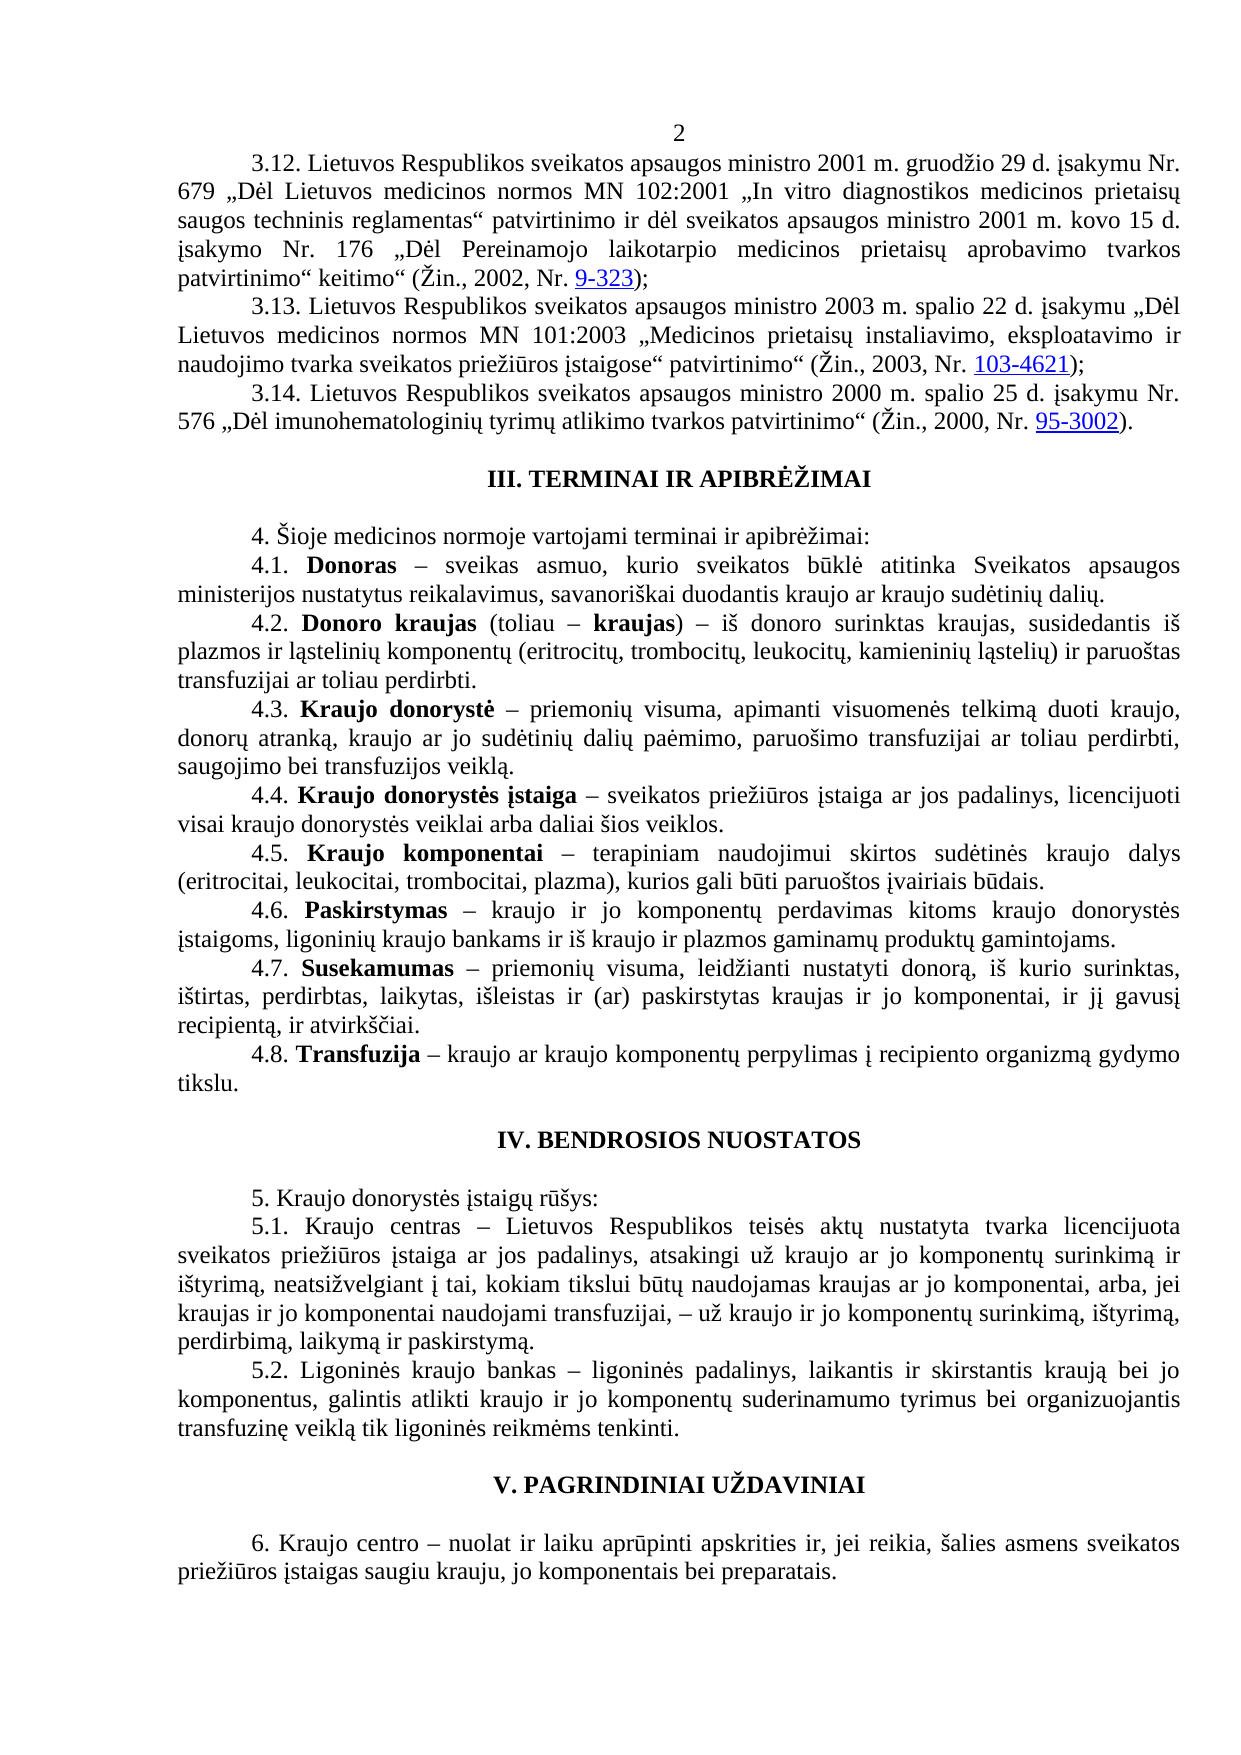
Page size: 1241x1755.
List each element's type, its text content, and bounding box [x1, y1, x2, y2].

text 5.2. Ligoninės kraujo bankas – ligoninės padalinys, laikantis ir skirstantis kraują bei jo komponentus, galintis atlikti kraujo ir jo komponentų suderinamumo tyrimus bei organizuojantis transfuzinę veiklą tik ligoninės reikmėms tenkinti. [177, 1355, 1181, 1441]
text 4.2. Donoro kraujas (toliau – kraujas) – iš donoro surinktas kraujas, susidedantis iš plazmos ir ląstelinių komponentų (eritrocitų, trombocitų, leukocitų, kamieninių ląstelių) ir paruoštas transfuzijai ar toliau perdirbti. [177, 608, 1181, 694]
text 6. Kraujo centro – nuolat ir laiku aprūpinti apskrities ir, jei reikia, šalies asmens sveikatos priežiūros įstaigas saugiu krauju, jo komponentais bei preparatais. [177, 1528, 1181, 1585]
text IV. BENDROSIOS NUOSTATOS [177, 1125, 1181, 1154]
text 3.12. Lietuvos Respublikos sveikatos apsaugos ministro 2001 m. gruodžio 29 d. įsakymu Nr. 679 „Dėl Lietuvos medicinos normos MN 102:2001 „In vitro diagnostikos medicinos prietaisų saugos techninis reglamentas“ patvirtinimo ir dėl sveikatos apsaugos ministro 2001 m. kovo 15 d. įsakymo Nr. 176 „Dėl Pereinamojo laikotarpio medicinos prietaisų aprobavimo tvarkos patvirtinimo“ keitimo“ (Žin., 2002, Nr. 9-323); [177, 148, 1181, 291]
text III. TERMINAI IR APIBRĖŽIMAI [177, 464, 1181, 493]
text 5.1. Kraujo centras – Lietuvos Respublikos teisės aktų nustatyta tvarka licencijuota sveikatos priežiūros įstaiga ar jos padalinys, atsakingi už kraujo ar jo komponentų surinkimą ir ištyrimą, neatsižvelgiant į tai, kokiam tikslui būtų naudojamas kraujas ar jo komponentai, arba, jei kraujas ir jo komponentai naudojami transfuzijai, – už kraujo ir jo komponentų surinkimą, ištyrimą, perdirbimą, laikymą ir paskirstymą. [177, 1211, 1181, 1355]
text 4.1. Donoras – sveikas asmuo, kurio sveikatos būklė atitinka Sveikatos apsaugos ministerijos nustatytus reikalavimus, savanoriškai duodantis kraujo ar kraujo sudėtinių dalių. [177, 550, 1181, 608]
text 3.14. Lietuvos Respublikos sveikatos apsaugos ministro 2000 m. spalio 25 d. įsakymu Nr. 576 „Dėl imunohematologinių tyrimų atlikimo tvarkos patvirtinimo“ (Žin., 2000, Nr. 95-3002). [177, 378, 1181, 435]
text 4.4. Kraujo donorystės įstaiga – sveikatos priežiūros įstaiga ar jos padalinys, licencijuoti visai kraujo donorystės veiklai arba daliai šios veiklos. [177, 780, 1181, 838]
text 4.7. Susekamumas – priemonių visuma, leidžianti nustatyti donorą, iš kurio surinktas, ištirtas, perdirbtas, laikytas, išleistas ir (ar) paskirstytas kraujas ir jo komponentai, ir jį gavusį recipientą, ir atvirkščiai. [177, 953, 1181, 1039]
text 3.13. Lietuvos Respublikos sveikatos apsaugos ministro 2003 m. spalio 22 d. įsakymu „Dėl Lietuvos medicinos normos MN 101:2003 „Medicinos prietaisų instaliavimo, eksploatavimo ir naudojimo tvarka sveikatos priežiūros įstaigose“ patvirtinimo“ (Žin., 2003, Nr. 103-4621); [177, 291, 1181, 378]
text V. PAGRINDINIAI UŽDAVINIAI [177, 1470, 1181, 1499]
text 4.8. Transfuzija – kraujo ar kraujo komponentų perpylimas į recipiento organizmą gydymo tikslu. [177, 1039, 1181, 1096]
text 4.5. Kraujo komponentai – terapiniam naudojimui skirtos sudėtinės kraujo dalys (eritrocitai, leukocitai, trombocitai, plazma), kurios gali būti paruoštos įvairiais būdais. [177, 838, 1181, 895]
text 4.3. Kraujo donorystė – priemonių visuma, apimanti visuomenės telkimą duoti kraujo, donorų atranką, kraujo ar jo sudėtinių dalių paėmimo, paruošimo transfuzijai ar toliau perdirbti, saugojimo bei transfuzijos veiklą. [177, 694, 1181, 780]
text 5. Kraujo donorystės įstaigų rūšys: [177, 1183, 1181, 1211]
text 4. Šioje medicinos normoje vartojami terminai ir apibrėžimai: [177, 521, 1181, 550]
text 4.6. Paskirstymas – kraujo ir jo komponentų perdavimas kitoms kraujo donorystės įstaigoms, ligoninių kraujo bankams ir iš kraujo ir plazmos gaminamų produktų gamintojams. [177, 895, 1181, 953]
